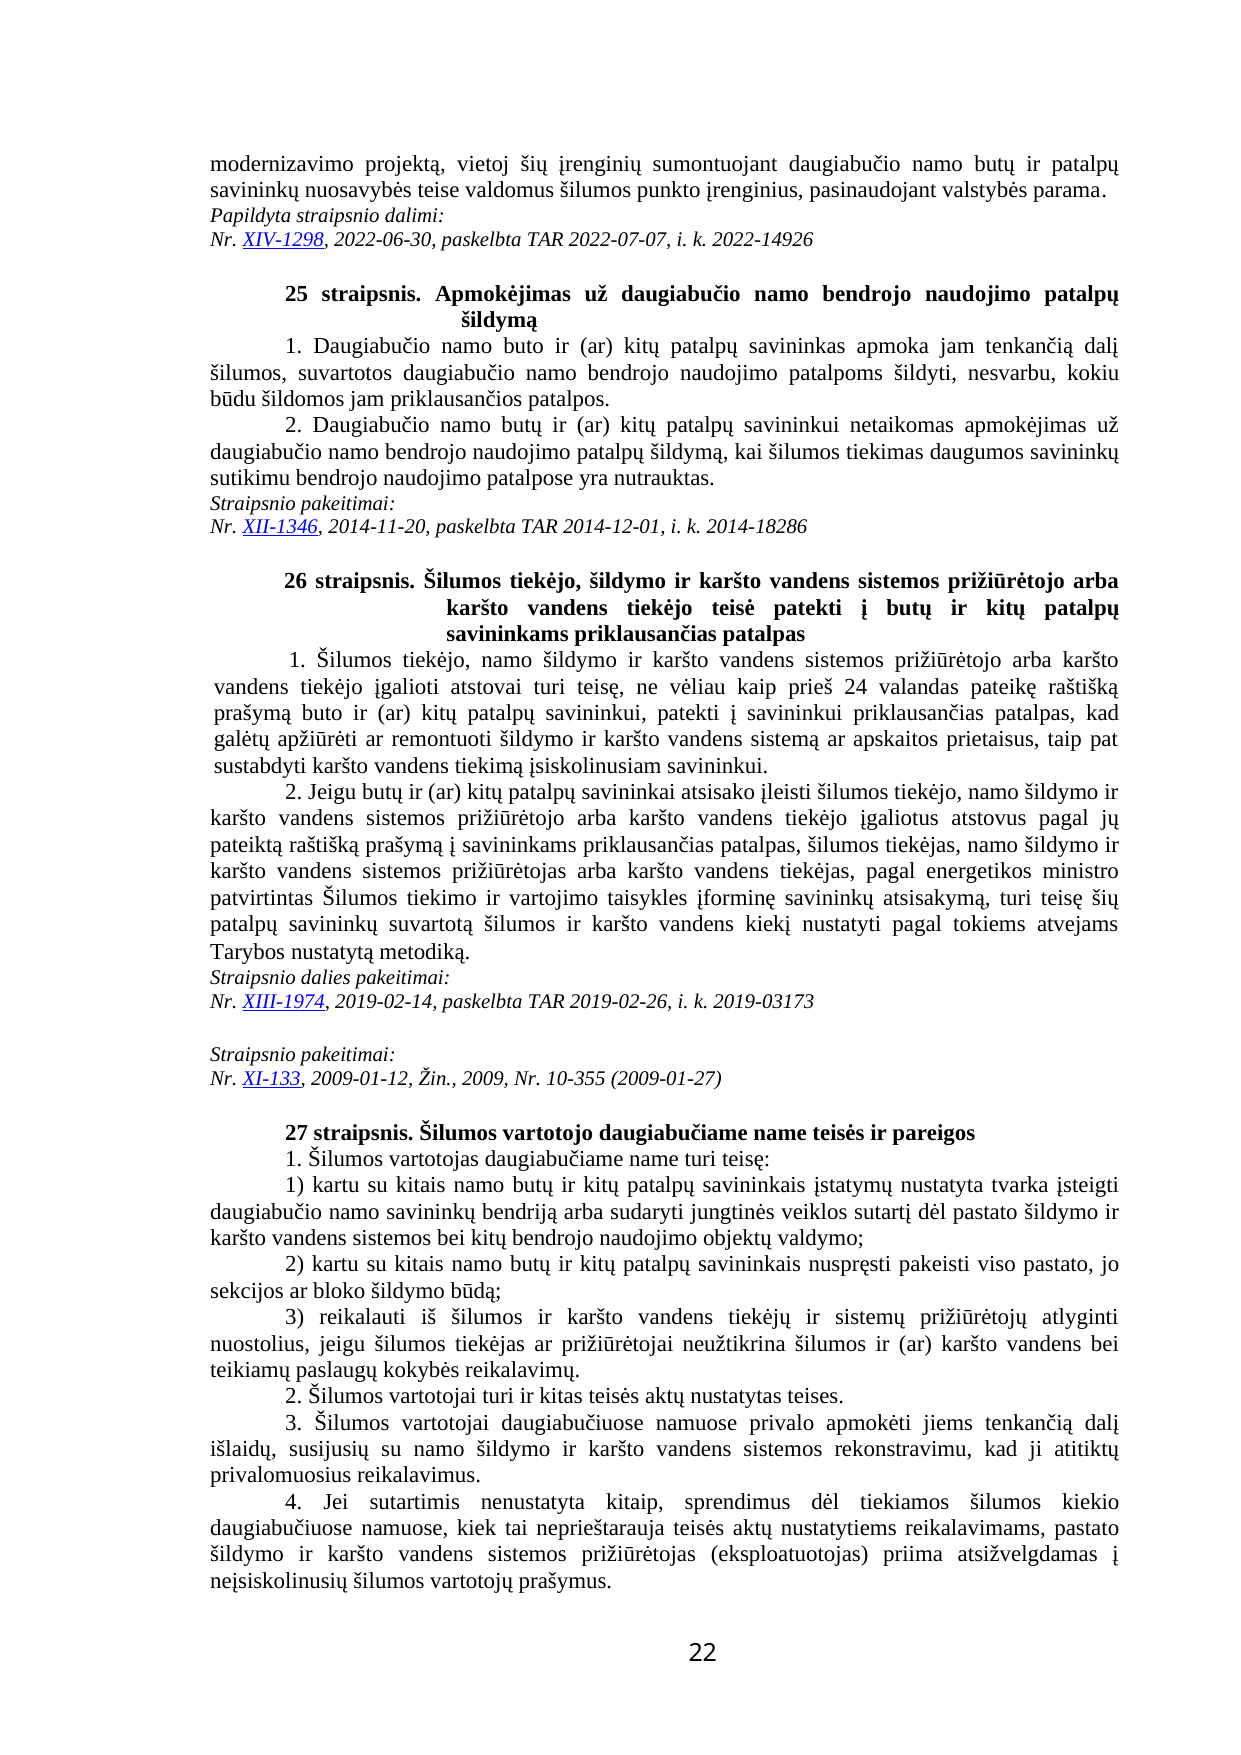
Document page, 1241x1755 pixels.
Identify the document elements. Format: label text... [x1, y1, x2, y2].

text 25 straipsnis. Apmokėjimas už daugiabučio namo bendrojo naudojimo patalpų šildymą [285, 279, 1120, 332]
text Straipsnio dalies pakeitimai: [210, 965, 1120, 989]
text 2. Šilumos vartotojai turi ir kitas teisės aktų nustatytas teises. [210, 1382, 1120, 1409]
text Nr. XII-1346, 2014-11-20, paskelbta TAR 2014-12-01, i. k. 2014-18286 [210, 514, 1120, 538]
text 1. Šilumos vartotojas daugiabučiame name turi teisę: [210, 1145, 1120, 1171]
text 26 straipsnis. Šilumos tiekėjo, šildymo ir karšto vandens sistemos prižiūrėtojo arba karšto vandens tiekėjo teisė patekti į butų ir kitų patalpų savininkams priklausančias patalpas [284, 567, 1120, 646]
text Straipsnio pakeitimai: [210, 1042, 1120, 1066]
text 4. Jei sutartimis nenustatyta kitaip, sprendimus dėl tiekiamos šilumos kiekio daugiabučiuose namuose, kiek tai neprieštarauja teisės aktų nustatytiems reikalavimams, pastato šildymo ir karšto vandens sistemos prižiūrėtojas (eksploatuotojas) priima atsižvelgdamas į neįsiskolinusių šilumos vartotojų prašymus. [210, 1488, 1120, 1593]
text 2. Jeigu butų ir (ar) kitų patalpų savininkai atsisako įleisti šilumos tiekėjo, namo šildymo ir karšto vandens sistemos prižiūrėtojo arba karšto vandens tiekėjo įgaliotus atstovus pagal jų pateiktą raštišką prašymą į savininkams priklausančias patalpas, šilumos tiekėjas, namo šildymo ir karšto vandens sistemos prižiūrėtojas arba karšto vandens tiekėjas, pagal energetikos ministro patvirtintas Šilumos tiekimo ir vartojimo taisykles įforminę savininkų atsisakymą, turi teisę šių patalpų savininkų suvartotą šilumos ir karšto vandens kiekį nustatyti pagal tokiems atvejams Tarybos nustatytą metodiką. [210, 778, 1120, 965]
text 1) kartu su kitais namo butų ir kitų patalpų savininkais įstatymų nustatyta tvarka įsteigti daugiabučio namo savininkų bendriją arba sudaryti jungtinės veiklos sutartį dėl pastato šildymo ir karšto vandens sistemos bei kitų bendrojo naudojimo objektų valdymo; [210, 1171, 1120, 1251]
text 27 straipsnis. Šilumos vartotojo daugiabučiame name teisės ir pareigos [210, 1119, 1120, 1145]
text 2) kartu su kitais namo butų ir kitų patalpų savininkais nuspręsti pakeisti viso pastato, jo sekcijos ar bloko šildymo būdą; [210, 1251, 1120, 1303]
text 2. Daugiabučio namo butų ir (ar) kitų patalpų savininkui netaikomas apmokėjimas už daugiabučio namo bendrojo naudojimo patalpų šildymą, kai šilumos tiekimas daugumos savininkų sutikimu bendrojo naudojimo patalpose yra nutrauktas. [210, 411, 1120, 490]
text Nr. XIII-1974, 2019-02-14, paskelbta TAR 2019-02-26, i. k. 2019-03173 [210, 989, 1120, 1013]
text Straipsnio pakeitimai: [210, 490, 1120, 514]
text 3) reikalauti iš šilumos ir karšto vandens tiekėjų ir sistemų prižiūrėtojų atlyginti nuostolius, jeigu šilumos tiekėjas ar prižiūrėtojai neužtikrina šilumos ir (ar) karšto vandens bei teikiamų paslaugų kokybės reikalavimų. [210, 1303, 1120, 1382]
text Nr. XI-133, 2009-01-12, Žin., 2009, Nr. 10-355 (2009-01-27) [210, 1066, 1120, 1090]
text Papildyta straipsnio dalimi: [210, 203, 1120, 227]
text modernizavimo projektą, vietoj šių įrenginių sumontuojant daugiabučio namo butų ir patalpų savininkų nuosavybės teise valdomus šilumos punkto įrenginius, pasinaudojant valstybės parama. [210, 150, 1120, 203]
text 3. Šilumos vartotojai daugiabučiuose namuose privalo apmokėti jiems tenkančią dalį išlaidų, susijusių su namo šildymo ir karšto vandens sistemos rekonstravimu, kad ji atitiktų privalomuosius reikalavimus. [210, 1409, 1120, 1488]
text Nr. XIV-1298, 2022-06-30, paskelbta TAR 2022-07-07, i. k. 2022-14926 [210, 227, 1120, 251]
text 1. Šilumos tiekėjo, namo šildymo ir karšto vandens sistemos prižiūrėtojo arba karšto vandens tiekėjo įgalioti atstovai turi teisę, ne vėliau kaip prieš 24 valandas pateikę raštišką prašymą buto ir (ar) kitų patalpų savininkui, patekti į savininkui priklausančias patalpas, kad galėtų apžiūrėti ar remontuoti šildymo ir karšto vandens sistemą ar apskaitos prietaisus, taip pat sustabdyti karšto vandens tiekimą įsiskolinusiam savininkui. [213, 646, 1120, 778]
text 1. Daugiabučio namo buto ir (ar) kitų patalpų savininkas apmoka jam tenkančią dalį šilumos, suvartotos daugiabučio namo bendrojo naudojimo patalpoms šildyti, nesvarbu, kokiu būdu šildomos jam priklausančios patalpos. [210, 332, 1120, 411]
